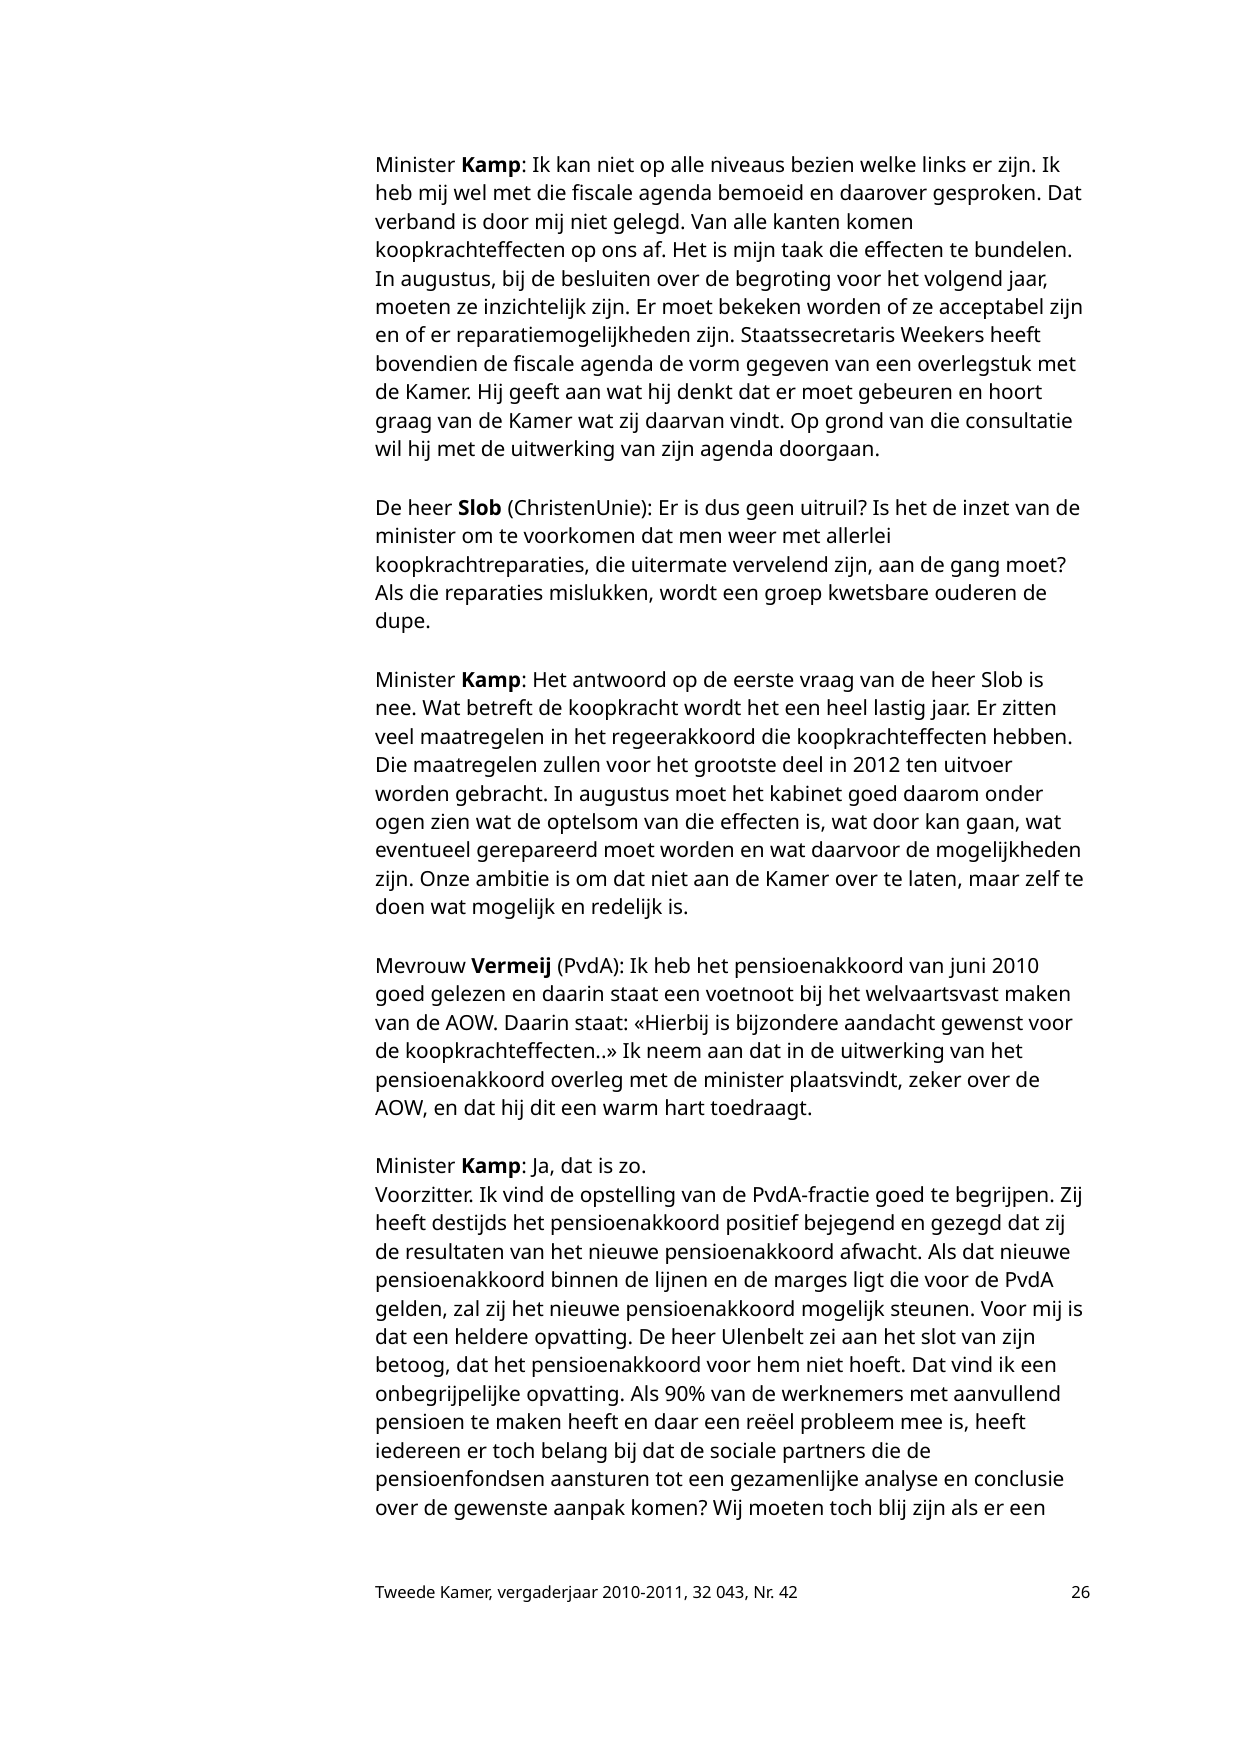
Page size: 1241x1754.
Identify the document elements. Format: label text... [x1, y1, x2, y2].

text Minister Kamp: Ja, dat is zo. [375, 1152, 1090, 1180]
text Mevrouw Vermeij (PvdA): Ik heb het pensioenakkoord van juni 2010 goed gelezen en daarin staat een voetnoot bij het welvaartsvast maken van de AOW. Daarin staat: «Hierbij is bijzondere aandacht gewenst voor de koopkrachteffecten..» Ik neem aan dat in de uitwerking van het pensioenakkoord overleg met de minister plaatsvindt, zeker over de AOW, en dat hij dit een warm hart toedraagt. [375, 951, 1090, 1122]
text Minister Kamp: Het antwoord op de eerste vraag van de heer Slob is nee. Wat betreft de koopkracht wordt het een heel lastig jaar. Er zitten veel maatregelen in het regeerakkoord die koopkrachteffecten hebben. Die maatregelen zullen voor het grootste deel in 2012 ten uitvoer worden gebracht. In augustus moet het kabinet goed daarom onder ogen zien wat de optelsom van die effecten is, wat door kan gaan, wat eventueel gerepareerd moet worden en wat daarvoor de mogelijkheden zijn. Onze ambitie is om dat niet aan de Kamer over te laten, maar zelf te doen wat mogelijk en redelijk is. [375, 665, 1090, 921]
text Voorzitter. Ik vind de opstelling van de PvdA-fractie goed te begrijpen. Zij heeft destijds het pensioenakkoord positief bejegend en gezegd dat zij de resultaten van het nieuwe pensioenakkoord afwacht. Als dat nieuwe pensioenakkoord binnen de lijnen en de marges ligt die voor de PvdA gelden, zal zij het nieuwe pensioenakkoord mogelijk steunen. Voor mij is dat een heldere opvatting. De heer Ulenbelt zei aan het slot van zijn betoog, dat het pensioenakkoord voor hem niet hoeft. Dat vind ik een onbegrijpelijke opvatting. Als 90% van de werknemers met aanvullend pensioen te maken heeft en daar een reëel probleem mee is, heeft iedereen er toch belang bij dat de sociale partners die de pensioenfondsen aansturen tot een gezamenlijke analyse en conclusie over de gewenste aanpak komen? Wij moeten toch blij zijn als er een [375, 1180, 1090, 1521]
text De heer Slob (ChristenUnie): Er is dus geen uitruil? Is het de inzet van de minister om te voorkomen dat men weer met allerlei koopkrachtreparaties, die uitermate vervelend zijn, aan de gang moet? Als die reparaties mislukken, wordt een groep kwetsbare ouderen de dupe. [375, 493, 1090, 635]
text Minister Kamp: Ik kan niet op alle niveaus bezien welke links er zijn. Ik heb mij wel met die fiscale agenda bemoeid en daarover gesproken. Dat verband is door mij niet gelegd. Van alle kanten komen koopkrachteffecten op ons af. Het is mijn taak die effecten te bundelen. In augustus, bij de besluiten over de begroting voor het volgend jaar, moeten ze inzichtelijk zijn. Er moet bekeken worden of ze acceptabel zijn en of er reparatiemogelijkheden zijn. Staatssecretaris Weekers heeft bovendien de fiscale agenda de vorm gegeven van een overlegstuk met de Kamer. Hij geeft aan wat hij denkt dat er moet gebeuren en hoort graag van de Kamer wat zij daarvan vindt. Op grond van die consultatie wil hij met de uitwerking van zijn agenda doorgaan. [375, 150, 1090, 463]
